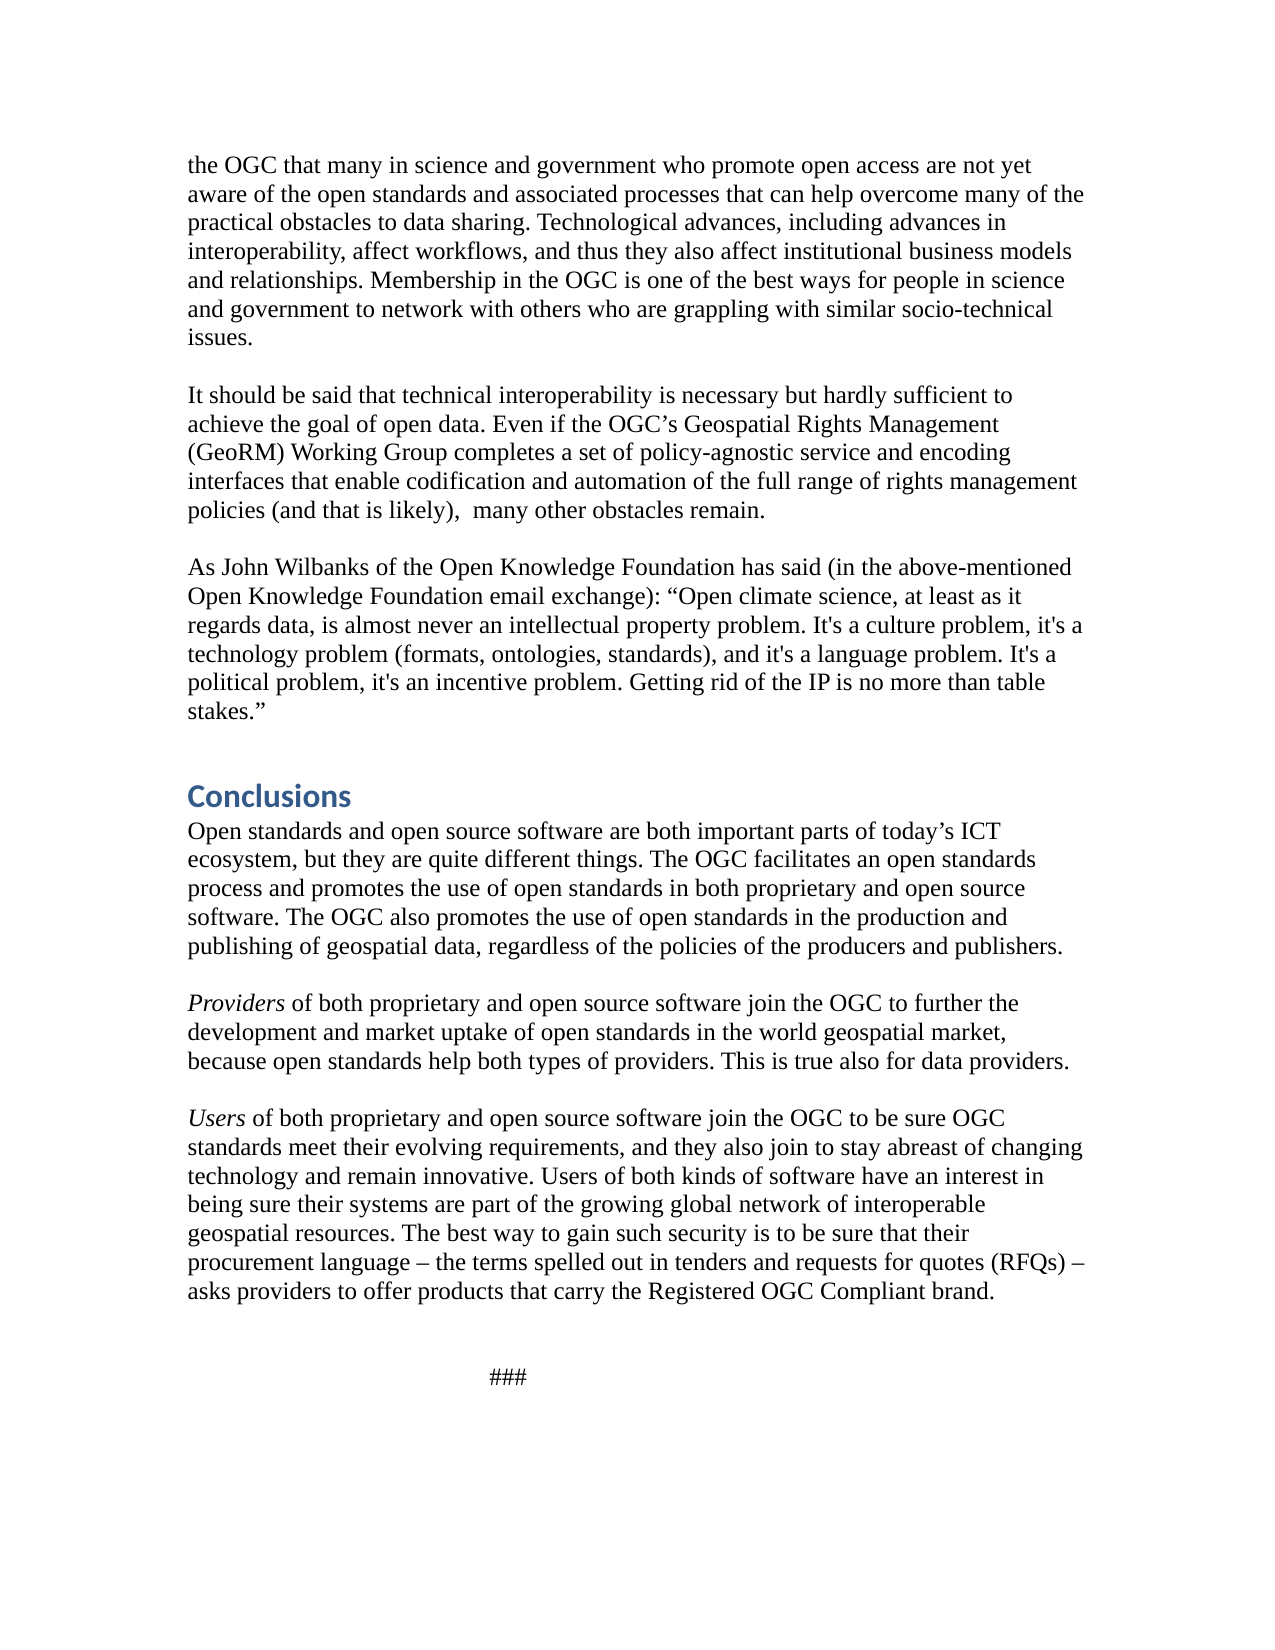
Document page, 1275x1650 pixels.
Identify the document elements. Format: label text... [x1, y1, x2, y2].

text Users of both proprietary and open source software join the OGC to be sure OGC standards meet their evolving requirements, and they also join to stay abreast of changing technology and remain innovative. Users of both kinds of software have an interest in being sure their systems are part of the growing global network of interoperable geospatial resources. The best way to gain such security is to be sure that their procurement language – the terms spelled out in tenders and requests for quotes (RFQs) – asks providers to offer products that carry the Registered OGC Compliant brand. [187, 1103, 1087, 1304]
text Open standards and open source software are both important parts of today’s ICT ecosystem, but they are quite different things. The OGC facilitates an open standards process and promotes the use of open standards in both proprietary and open source software. The OGC also promotes the use of open standards in the production and publishing of geospatial data, regardless of the policies of the producers and publishers. [187, 816, 1087, 959]
text As John Wilbanks of the Open Knowledge Foundation has said (in the above-mentioned Open Knowledge Foundation email exchange): “Open climate science, at least as it regards data, is almost never an intellectual property problem. It's a culture problem, it's a technology problem (formats, ontologies, standards), and it's a language problem. It's a political problem, it's an incentive problem. Getting rid of the IP is no more than table stakes.” [187, 552, 1087, 725]
subtitle Conclusions [187, 775, 1087, 816]
text It should be said that technical interoperability is necessary but hardly sufficient to achieve the goal of open data. Even if the OGC’s Geospatial Rights Management (GeoRM) Working Group completes a set of policy-agnostic service and encoding interfaces that enable codification and automation of the full range of rights management policies (and that is likely), many other obstacles remain. [187, 380, 1087, 524]
text ### [187, 1362, 1087, 1391]
text Providers of both proprietary and open source software join the OGC to further the development and market uptake of open standards in the world geospatial market, because open standards help both types of providers. This is true also for data providers. [187, 988, 1087, 1074]
text the OGC that many in science and government who promote open access are not yet aware of the open standards and associated processes that can help overcome many of the practical obstacles to data sharing. Technological advances, including advances in interoperability, affect workflows, and thus they also affect institutional business models and relationships. Membership in the OGC is one of the best ways for people in science and government to network with others who are grappling with similar socio-technical issues. [187, 150, 1087, 351]
